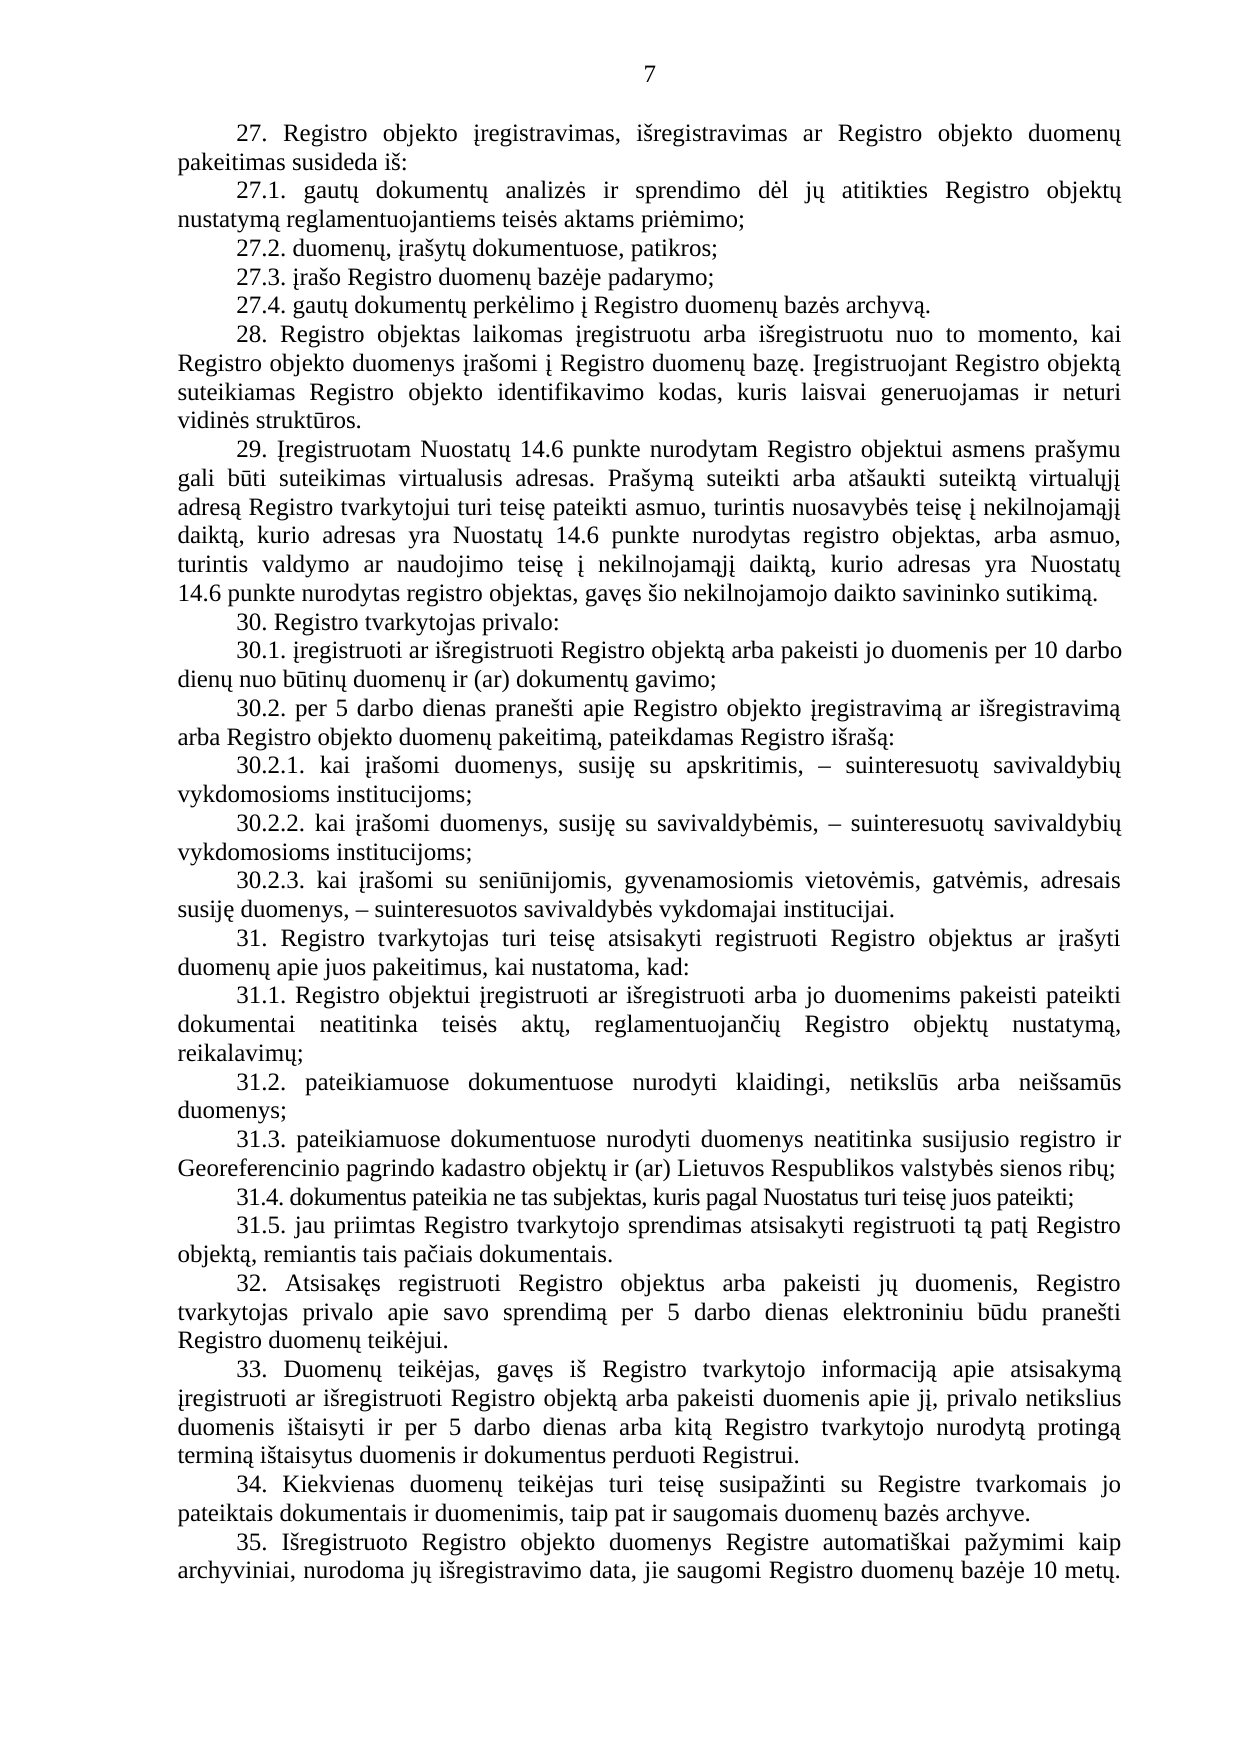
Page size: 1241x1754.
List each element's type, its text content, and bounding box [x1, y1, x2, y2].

text 31.3. pateikiamuose dokumentuose nurodyti duomenys neatitinka susijusio registro ir Georeferencinio pagrindo kadastro objektų ir (ar) Lietuvos Respublikos valstybės sienos ribų; [177, 1124, 1122, 1182]
text 30.1. įregistruoti ar išregistruoti Registro objektą arba pakeisti jo duomenis per 10 darbo dienų nuo būtinų duomenų ir (ar) dokumentų gavimo; [177, 636, 1122, 693]
text 30.2.3. kai įrašomi su seniūnijomis, gyvenamosiomis vietovėmis, gatvėmis, adresais susiję duomenys, – suinteresuotos savivaldybės vykdomajai institucijai. [177, 866, 1122, 923]
text 27.1. gautų dokumentų analizės ir sprendimo dėl jų atitikties Registro objektų nustatymą reglamentuojantiems teisės aktams priėmimo; [177, 176, 1122, 233]
text 27.4. gautų dokumentų perkėlimo į Registro duomenų bazės archyvą. [177, 291, 1122, 319]
text 31. Registro tvarkytojas turi teisę atsisakyti registruoti Registro objektus ar įrašyti duomenų apie juos pakeitimus, kai nustatoma, kad: [177, 923, 1122, 981]
text 27.2. duomenų, įrašytų dokumentuose, patikros; [177, 233, 1122, 262]
text 30. Registro tvarkytojas privalo: [177, 607, 1122, 636]
text 34. Kiekvienas duomenų teikėjas turi teisę susipažinti su Registre tvarkomais jo pateiktais dokumentais ir duomenimis, taip pat ir saugomais duomenų bazės archyve. [177, 1469, 1122, 1527]
text 33. Duomenų teikėjas, gavęs iš Registro tvarkytojo informaciją apie atsisakymą įregistruoti ar išregistruoti Registro objektą arba pakeisti duomenis apie jį, privalo netikslius duomenis ištaisyti ir per 5 darbo dienas arba kitą Registro tvarkytojo nurodytą protingą terminą ištaisytus duomenis ir dokumentus perduoti Registrui. [177, 1354, 1122, 1469]
text 29. Įregistruotam Nuostatų 14.6 punkte nurodytam Registro objektui asmens prašymu gali būti suteikimas virtualusis adresas. Prašymą suteikti arba atšaukti suteiktą virtualųjį adresą Registro tvarkytojui turi teisę pateikti asmuo, turintis nuosavybės teisę į nekilnojamąjį daiktą, kurio adresas yra Nuostatų 14.6 punkte nurodytas registro objektas, arba asmuo, turintis valdymo ar naudojimo teisę į nekilnojamąjį daiktą, kurio adresas yra Nuostatų 14.6 punkte nurodytas registro objektas, gavęs šio nekilnojamojo daikto savininko sutikimą. [177, 434, 1122, 607]
text 31.5. jau priimtas Registro tvarkytojo sprendimas atsisakyti registruoti tą patį Registro objektą, remiantis tais pačiais dokumentais. [177, 1211, 1122, 1268]
text 31.4. dokumentus pateikia ne tas subjektas, kuris pagal Nuostatus turi teisę juos pateikti; [177, 1182, 1122, 1211]
text 27. Registro objekto įregistravimas, išregistravimas ar Registro objekto duomenų pakeitimas susideda iš: [177, 118, 1122, 176]
text 30.2.2. kai įrašomi duomenys, susiję su savivaldybėmis, – suinteresuotų savivaldybių vykdomosioms institucijoms; [177, 808, 1122, 866]
text 27.3. įrašo Registro duomenų bazėje padarymo; [177, 262, 1122, 291]
text 28. Registro objektas laikomas įregistruotu arba išregistruotu nuo to momento, kai Registro objekto duomenys įrašomi į Registro duomenų bazę. Įregistruojant Registro objektą suteikiamas Registro objekto identifikavimo kodas, kuris laisvai generuojamas ir neturi vidinės struktūros. [177, 319, 1122, 434]
text 31.2. pateikiamuose dokumentuose nurodyti klaidingi, netikslūs arba neišsamūs duomenys; [177, 1067, 1122, 1124]
text 30.2. per 5 darbo dienas pranešti apie Registro objekto įregistravimą ar išregistravimą arba Registro objekto duomenų pakeitimą, pateikdamas Registro išrašą: [177, 693, 1122, 751]
text 30.2.1. kai įrašomi duomenys, susiję su apskritimis, – suinteresuotų savivaldybių vykdomosioms institucijoms; [177, 751, 1122, 808]
text 35. Išregistruoto Registro objekto duomenys Registre automatiškai pažymimi kaip archyviniai, nurodoma jų išregistravimo data, jie saugomi Registro duomenų bazėje 10 metų. [177, 1527, 1122, 1584]
text 32. Atsisakęs registruoti Registro objektus arba pakeisti jų duomenis, Registro tvarkytojas privalo apie savo sprendimą per 5 darbo dienas elektroniniu būdu pranešti Registro duomenų teikėjui. [177, 1268, 1122, 1354]
text 31.1. Registro objektui įregistruoti ar išregistruoti arba jo duomenims pakeisti pateikti dokumentai neatitinka teisės aktų, reglamentuojančių Registro objektų nustatymą, reikalavimų; [177, 981, 1122, 1067]
